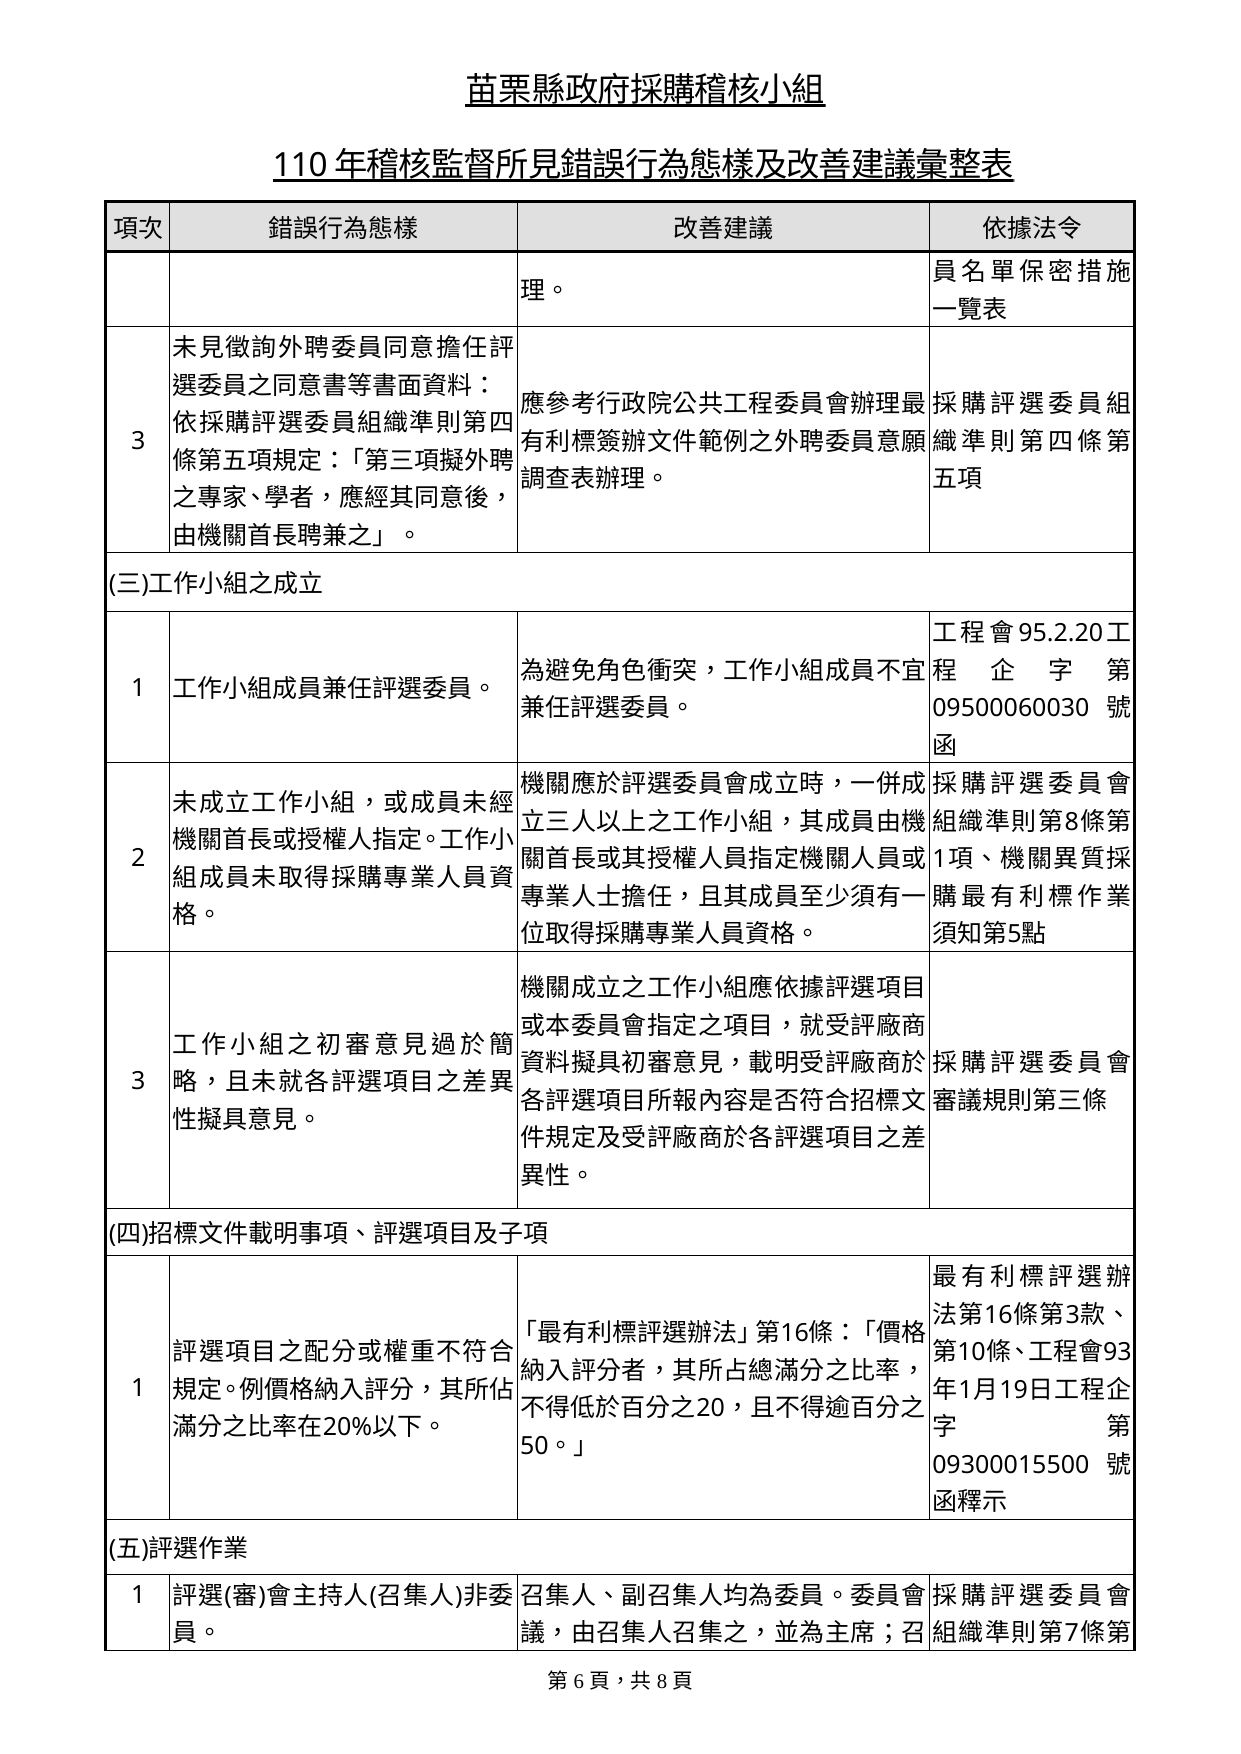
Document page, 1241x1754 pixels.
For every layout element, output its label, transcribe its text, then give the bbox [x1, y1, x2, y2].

table_cell 應參考行政院公共工程委員會辦理最有利標簽辦文件範例之外聘委員意願調查表辦理。 [518, 327, 929, 552]
table_cell [107, 253, 169, 326]
table_cell 召集人、副召集人均為委員。委員會議，由召集人召集之，並為主席；召 [518, 1575, 929, 1649]
table_cell 員名單保密措施一覽表 [930, 253, 1133, 326]
table_cell (四)招標文件載明事項、評選項目及子項 [107, 1209, 1133, 1255]
table_cell [170, 253, 517, 326]
table_cell 錯誤行為態樣 [170, 203, 517, 250]
table_cell 為避免角色衝突，工作小組成員不宜兼任評選委員。 [518, 612, 929, 762]
table_header 苗栗縣政府採購稽核小組 110年稽核監督所見錯誤行為態樣及改善建議彙整表 [170, 50, 1134, 200]
table_cell 未見徵詢外聘委員同意擔任評選委員之同意書等書面資料： 依採購評選委員組織準則第四條第五項規定：「第三項擬外聘之專家、學者，應經其同意後，由機關首長聘兼之」。 [170, 327, 517, 552]
table_header [106, 50, 170, 200]
table_cell 依據法令 [930, 203, 1133, 250]
table_cell 採購評選委員會審議規則第三條 [930, 952, 1133, 1208]
table_cell 1 [107, 1256, 169, 1518]
table_cell 未成立工作小組，或成員未經機關首長或授權人指定。工作小組成員未取得採購專業人員資格。 [170, 763, 517, 951]
table_cell 工作小組成員兼任評選委員。 [170, 612, 517, 762]
table_cell 3 [107, 327, 169, 552]
table_cell 機關成立之工作小組應依據評選項目或本委員會指定之項目，就受評廠商資料擬具初審意見，載明受評廠商於各評選項目所報內容是否符合招標文件規定及受評廠商於各評選項目之差異性。 [518, 952, 929, 1208]
table_cell 評選項目之配分或權重不符合規定。例價格納入評分，其所佔滿分之比率在20%以下。 [170, 1256, 517, 1518]
table_cell 2 [107, 763, 169, 951]
table_cell 機關應於評選委員會成立時，一併成立三人以上之工作小組，其成員由機關首長或其授權人員指定機關人員或專業人士擔任，且其成員至少須有一位取得採購專業人員資格。 [518, 763, 929, 951]
table_cell (五)評選作業 [107, 1520, 1133, 1573]
table_cell (三)工作小組之成立 [107, 553, 1133, 611]
table_cell 理。 [518, 253, 929, 326]
table_cell 項次 [107, 203, 169, 250]
table_cell 採購評選委員會組織準則第8條第1項、機關異質採購最有利標作業須知第5點 [930, 763, 1133, 951]
table_cell 評選(審)會主持人(召集人)非委員。 [170, 1575, 517, 1649]
table_cell 「最有利標評選辦法」第16條：「價格納入評分者，其所占總滿分之比率，不得低於百分之20，且不得逾百分之50。」 [518, 1256, 929, 1518]
table_cell 最有利標評選辦法第16條第3款、第10條、工程會93年1月19日工程企字第09300015500號函釋示 [930, 1256, 1133, 1518]
table_cell 1 [107, 612, 169, 762]
table_cell 採購評選委員會組織準則第7條第 [930, 1575, 1133, 1649]
table_cell 採購評選委員組織準則第四條第五項 [930, 327, 1133, 552]
table_cell 工作小組之初審意見過於簡略，且未就各評選項目之差異性擬具意見。 [170, 952, 517, 1208]
table_cell 3 [107, 952, 169, 1208]
table_cell 1 [107, 1575, 169, 1649]
table_cell 工程會95.2.20工程企字第09500060030 號函 [930, 612, 1133, 762]
table_cell 改善建議 [518, 203, 929, 250]
